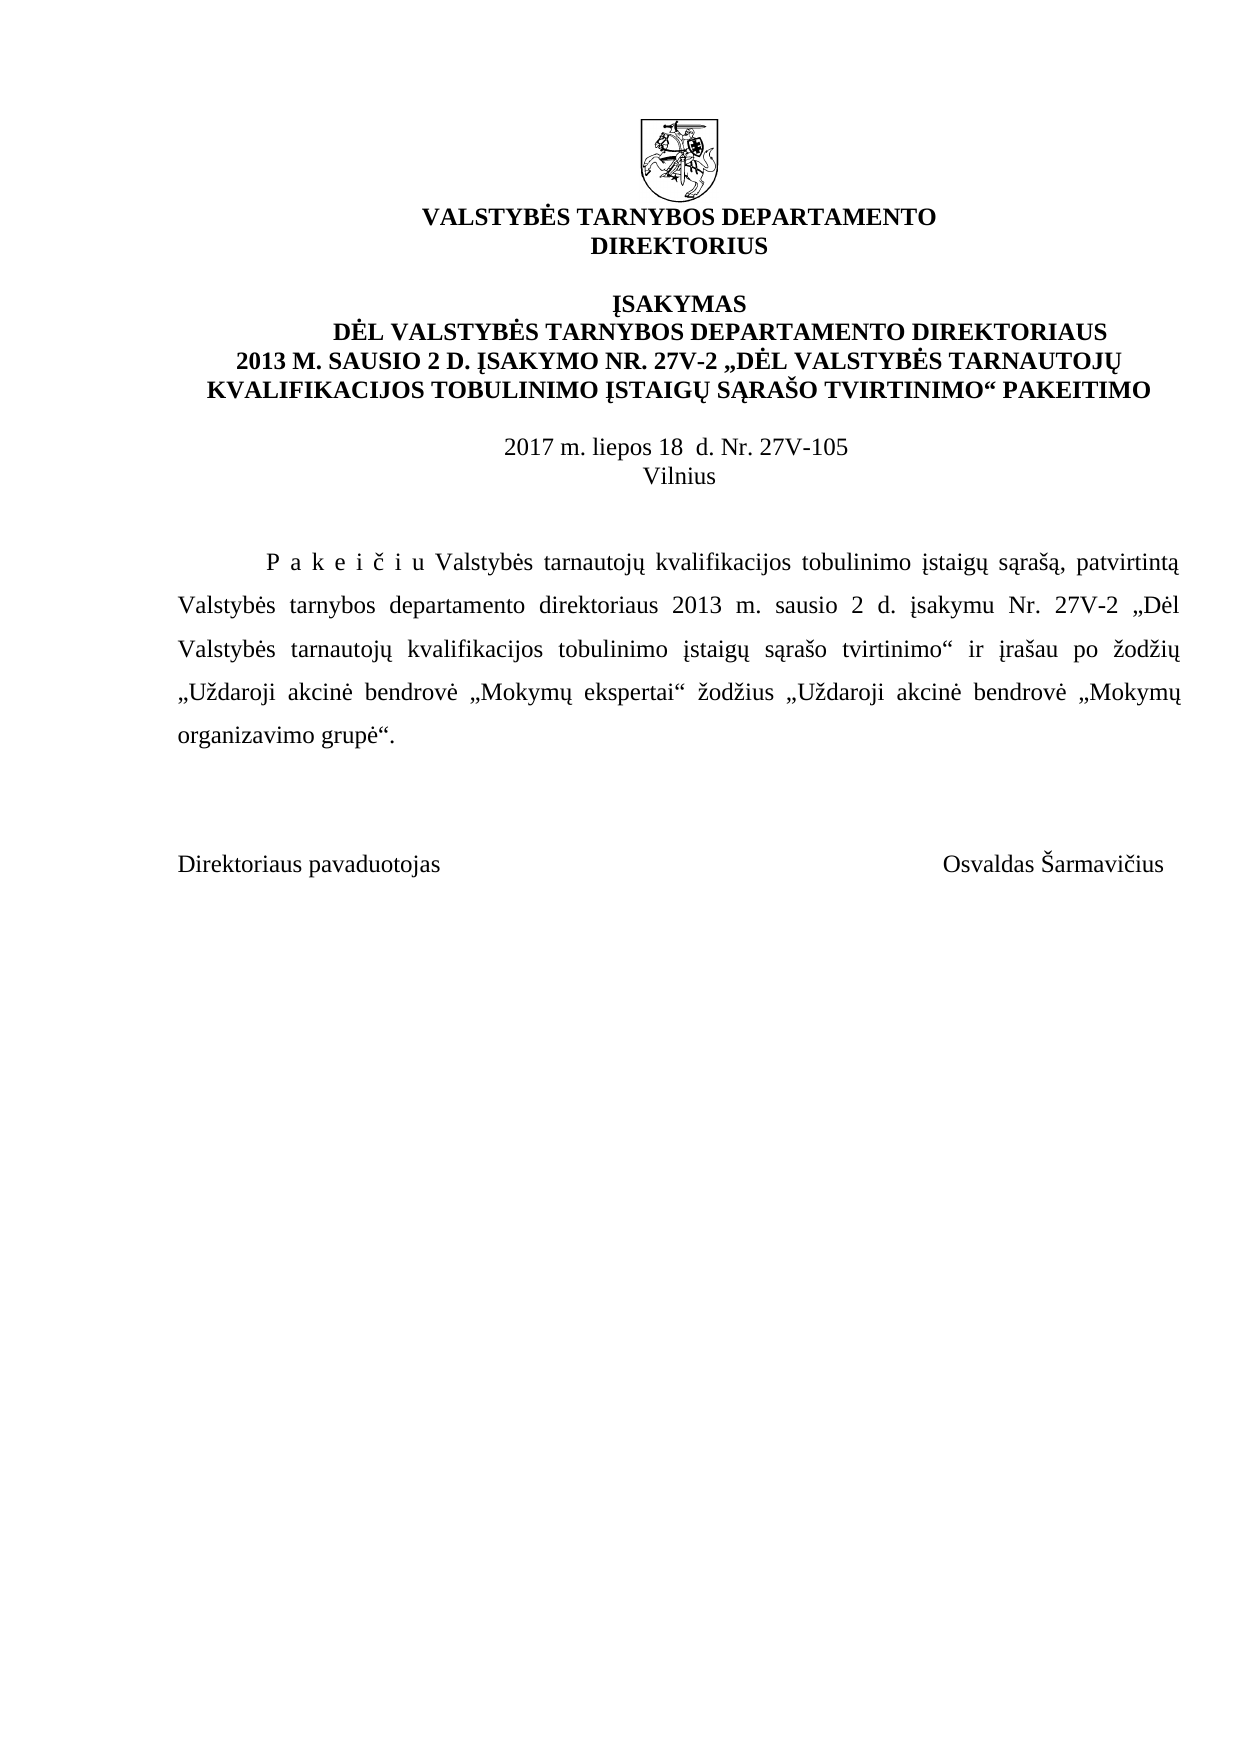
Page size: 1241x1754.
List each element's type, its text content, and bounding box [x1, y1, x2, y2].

text Vilnius [177, 461, 1181, 490]
text DIREKTORIUS [177, 231, 1181, 260]
text Direktoriaus pavaduotojas Osvaldas Šarmavičius [177, 849, 1181, 878]
text 2017 m. liepos 18 d. Nr. 27V-105 [177, 432, 1181, 461]
text ĮSAKYMAS [177, 289, 1181, 317]
text VALSTYBĖS TARNYBOS DEPARTAMENTO [177, 202, 1181, 231]
text DĖL VALSTYBĖS TARNYBOS DEPARTAMENTO DIREKTORIAUS 2013 M. SAUSIO 2 D. ĮSAKYMO NR. 27V-2 „DĖL VALSTYBĖS TARNAUTOJŲ KVALIFIKACIJOS TOBULINIMO ĮSTAIGŲ SĄRAŠO TVIRTINIMO“ PAKEITIMO [177, 317, 1181, 404]
text P a k e i č i u Valstybės tarnautojų kvalifikacijos tobulinimo įstaigų sąrašą, patvirtintą Valstybės tarnybos departamento direktoriaus 2013 m. sausio 2 d. įsakymu Nr. 27V-2 „Dėl Valstybės tarnautojų kvalifikacijos tobulinimo įstaigų sąrašo tvirtinimo“ ir įrašau po žodžių „Uždaroji akcinė bendrovė „Mokymų ekspertai“ žodžius „Uždaroji akcinė bendrovė „Mokymų organizavimo grupė“. [177, 547, 1181, 749]
